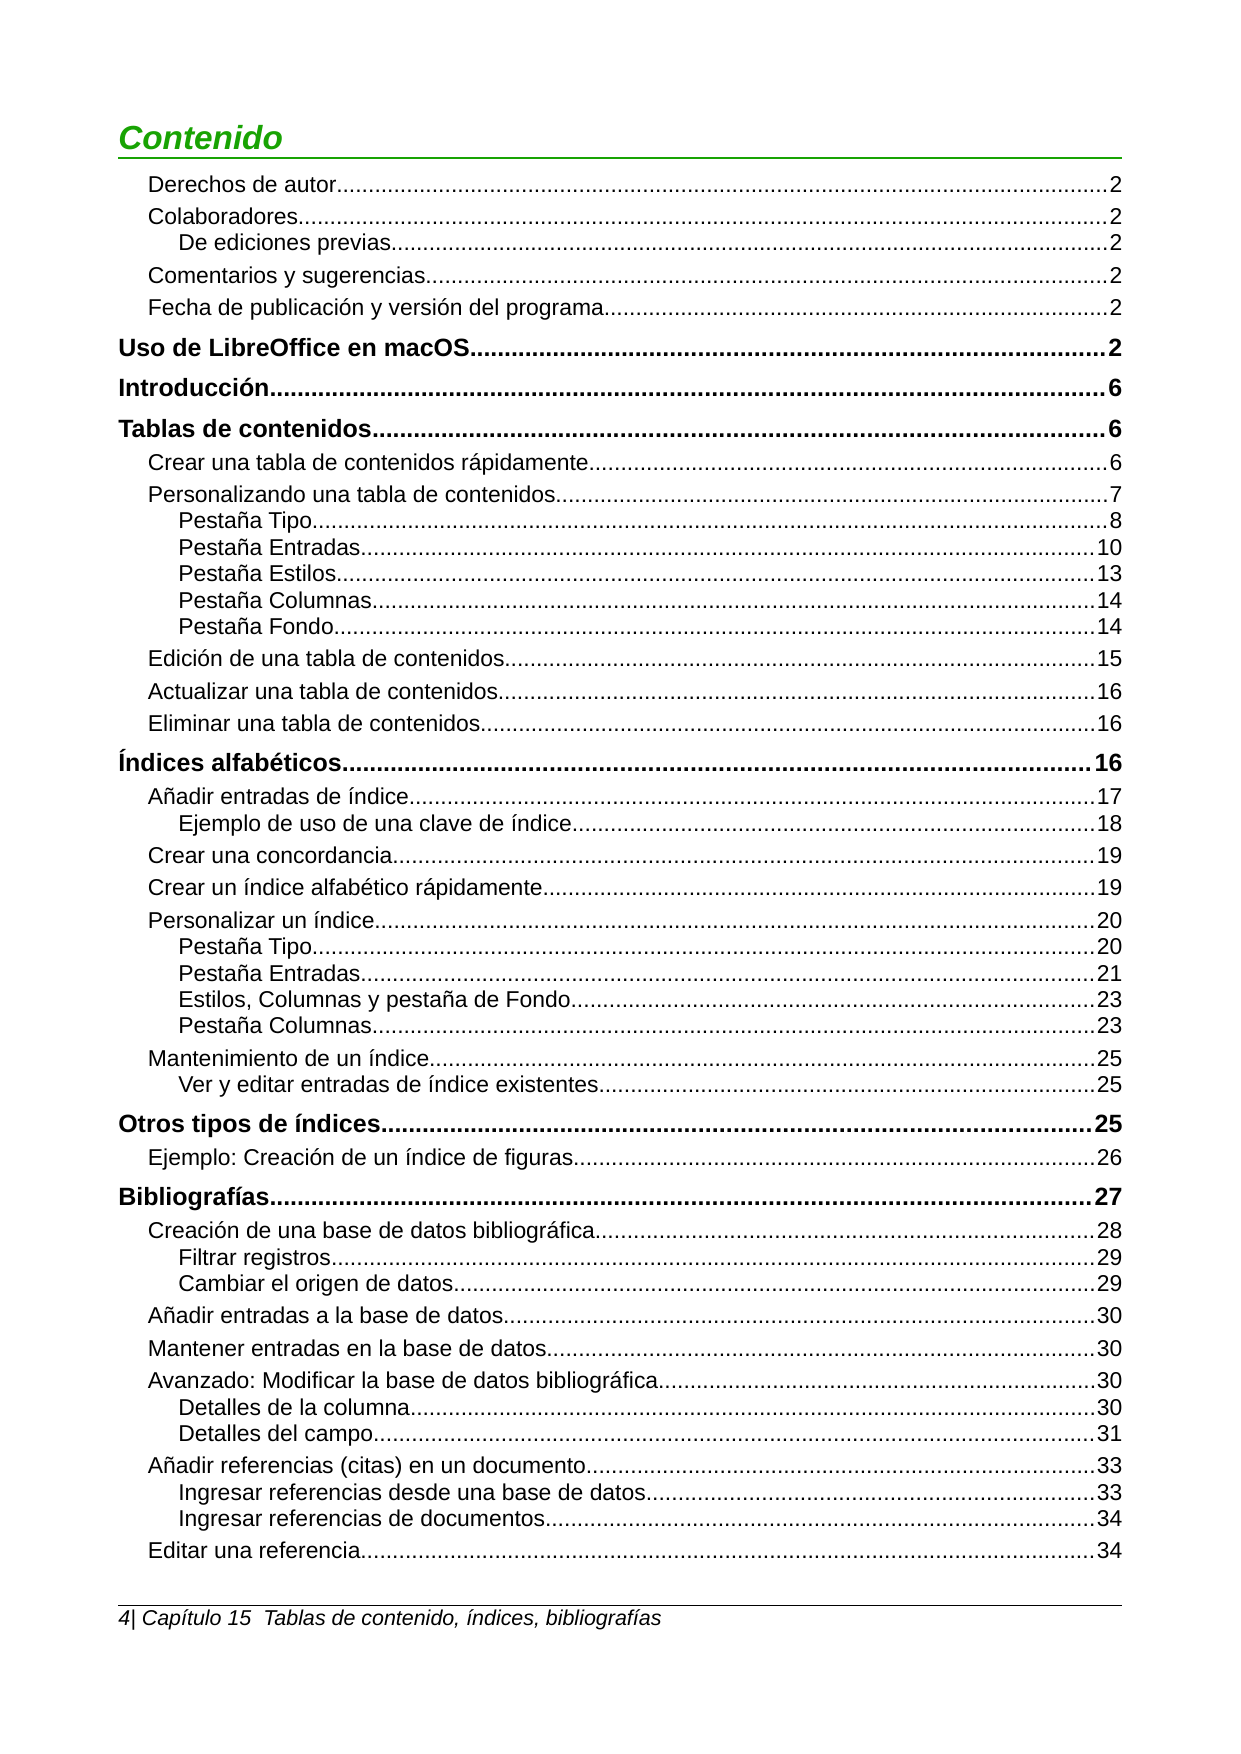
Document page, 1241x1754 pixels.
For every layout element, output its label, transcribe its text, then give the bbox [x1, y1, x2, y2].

text Detalles del campo 31 [178, 1420, 1122, 1446]
text Pestaña Entradas 10 [178, 534, 1122, 560]
text De ediciones previas 2 [178, 229, 1122, 256]
text Ingresar referencias de documentos 34 [178, 1505, 1122, 1531]
text Edición de una tabla de contenidos 15 [148, 645, 1122, 672]
text Añadir entradas de índice 17 [148, 783, 1122, 809]
text Tablas de contenidos 6 [118, 414, 1122, 443]
text Fecha de publicación y versión del programa 2 [148, 294, 1122, 321]
text Colaboradores 2 [148, 203, 1122, 229]
text Actualizar una tabla de contenidos 16 [148, 678, 1122, 704]
text Pestaña Columnas 14 [178, 587, 1122, 613]
text Crear una concordancia 19 [148, 842, 1122, 868]
text Estilos, Columnas y pestaña de Fondo 23 [178, 986, 1122, 1012]
text Pestaña Columnas 23 [178, 1012, 1122, 1038]
text Filtrar registros 29 [178, 1243, 1122, 1270]
text Editar una referencia 34 [148, 1537, 1122, 1564]
text Pestaña Estilos 13 [178, 560, 1122, 587]
text Crear una tabla de contenidos rápidamente 6 [148, 449, 1122, 475]
text Avanzado: Modificar la base de datos bibliográfica 30 [148, 1367, 1122, 1393]
text Uso de LibreOffice en macOS 2 [118, 332, 1122, 361]
text Creación de una base de datos bibliográfica 28 [148, 1217, 1122, 1243]
text Pestaña Tipo 20 [178, 933, 1122, 959]
text Personalizando una tabla de contenidos 7 [148, 481, 1122, 507]
text Crear un índice alfabético rápidamente 19 [148, 874, 1122, 901]
text Ejemplo: Creación de un índice de figuras 26 [148, 1144, 1122, 1170]
text Índices alfabéticos 16 [118, 748, 1122, 777]
text Ejemplo de uso de una clave de índice 18 [178, 809, 1122, 836]
text Cambiar el origen de datos 29 [178, 1270, 1122, 1296]
text Mantener entradas en la base de datos 30 [148, 1335, 1122, 1361]
text Detalles de la columna 30 [178, 1393, 1122, 1420]
text Personalizar un índice 20 [148, 907, 1122, 933]
text Otros tipos de índices 25 [118, 1109, 1122, 1138]
text Añadir entradas a la base de datos 30 [148, 1302, 1122, 1329]
text Ingresar referencias desde una base de datos 33 [178, 1478, 1122, 1505]
text Ver y editar entradas de índice existentes 25 [178, 1071, 1122, 1097]
text Pestaña Fondo 14 [178, 613, 1122, 639]
text Introducción 6 [118, 373, 1122, 402]
text Añadir referencias (citas) en un documento 33 [148, 1452, 1122, 1478]
text Pestaña Entradas 21 [178, 959, 1122, 986]
text Bibliografías 27 [118, 1182, 1122, 1211]
subtitle Contenido [118, 118, 1122, 157]
text Eliminar una tabla de contenidos 16 [148, 710, 1122, 736]
text Mantenimiento de un índice 25 [148, 1044, 1122, 1071]
text Comentarios y sugerencias 2 [148, 262, 1122, 288]
text Pestaña Tipo 8 [178, 507, 1122, 534]
text Derechos de autor 2 [148, 171, 1122, 197]
